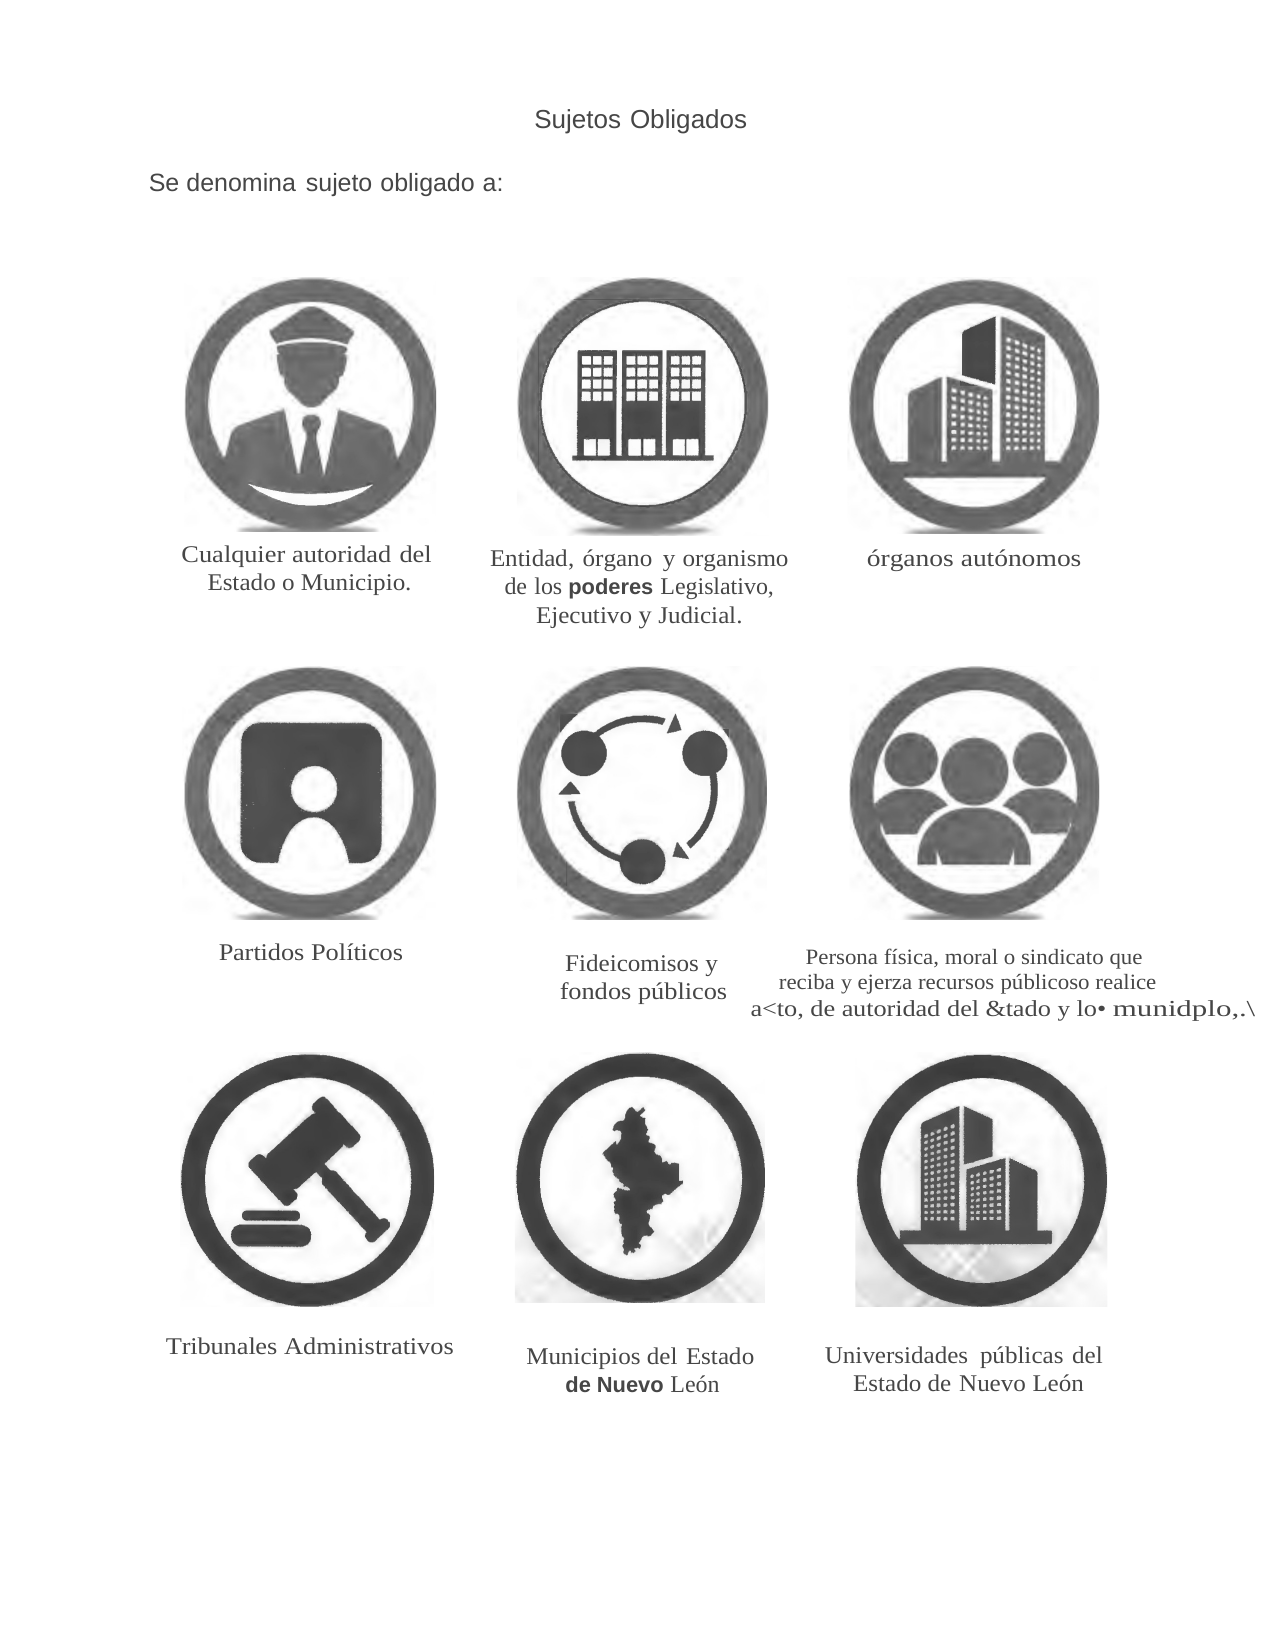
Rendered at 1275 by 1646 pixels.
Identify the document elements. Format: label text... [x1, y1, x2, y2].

text Universidades públicas del Estado de Nuevo León [824, 1341, 1169, 1397]
text Fideicomisos y fondos públicos [559, 949, 728, 1004]
text Partidos Políticos [218, 938, 437, 966]
text Persona física, moral o sindicato que reciba y ejerza recursos públicoso realice [779, 945, 1197, 994]
text órganos autónomos [867, 544, 1264, 572]
text de Nuevo León [524, 1370, 761, 1397]
text Sujetos Obligados [33, 104, 1248, 134]
text Entidad, órgano y organismo de los poderes Legislativo, Ejecutivo y Judicial. [487, 544, 791, 628]
text Municipios del Estado [524, 1342, 756, 1369]
text Tribunales Administrativos [166, 1332, 454, 1359]
text Se denomina sujeto obligado a: [148, 168, 1264, 197]
text a<to, de autoridad del &tado y lo• munidplo,.\ [750, 995, 1264, 1021]
text Cualquier autoridad del Estado o Municipio. [181, 540, 433, 596]
